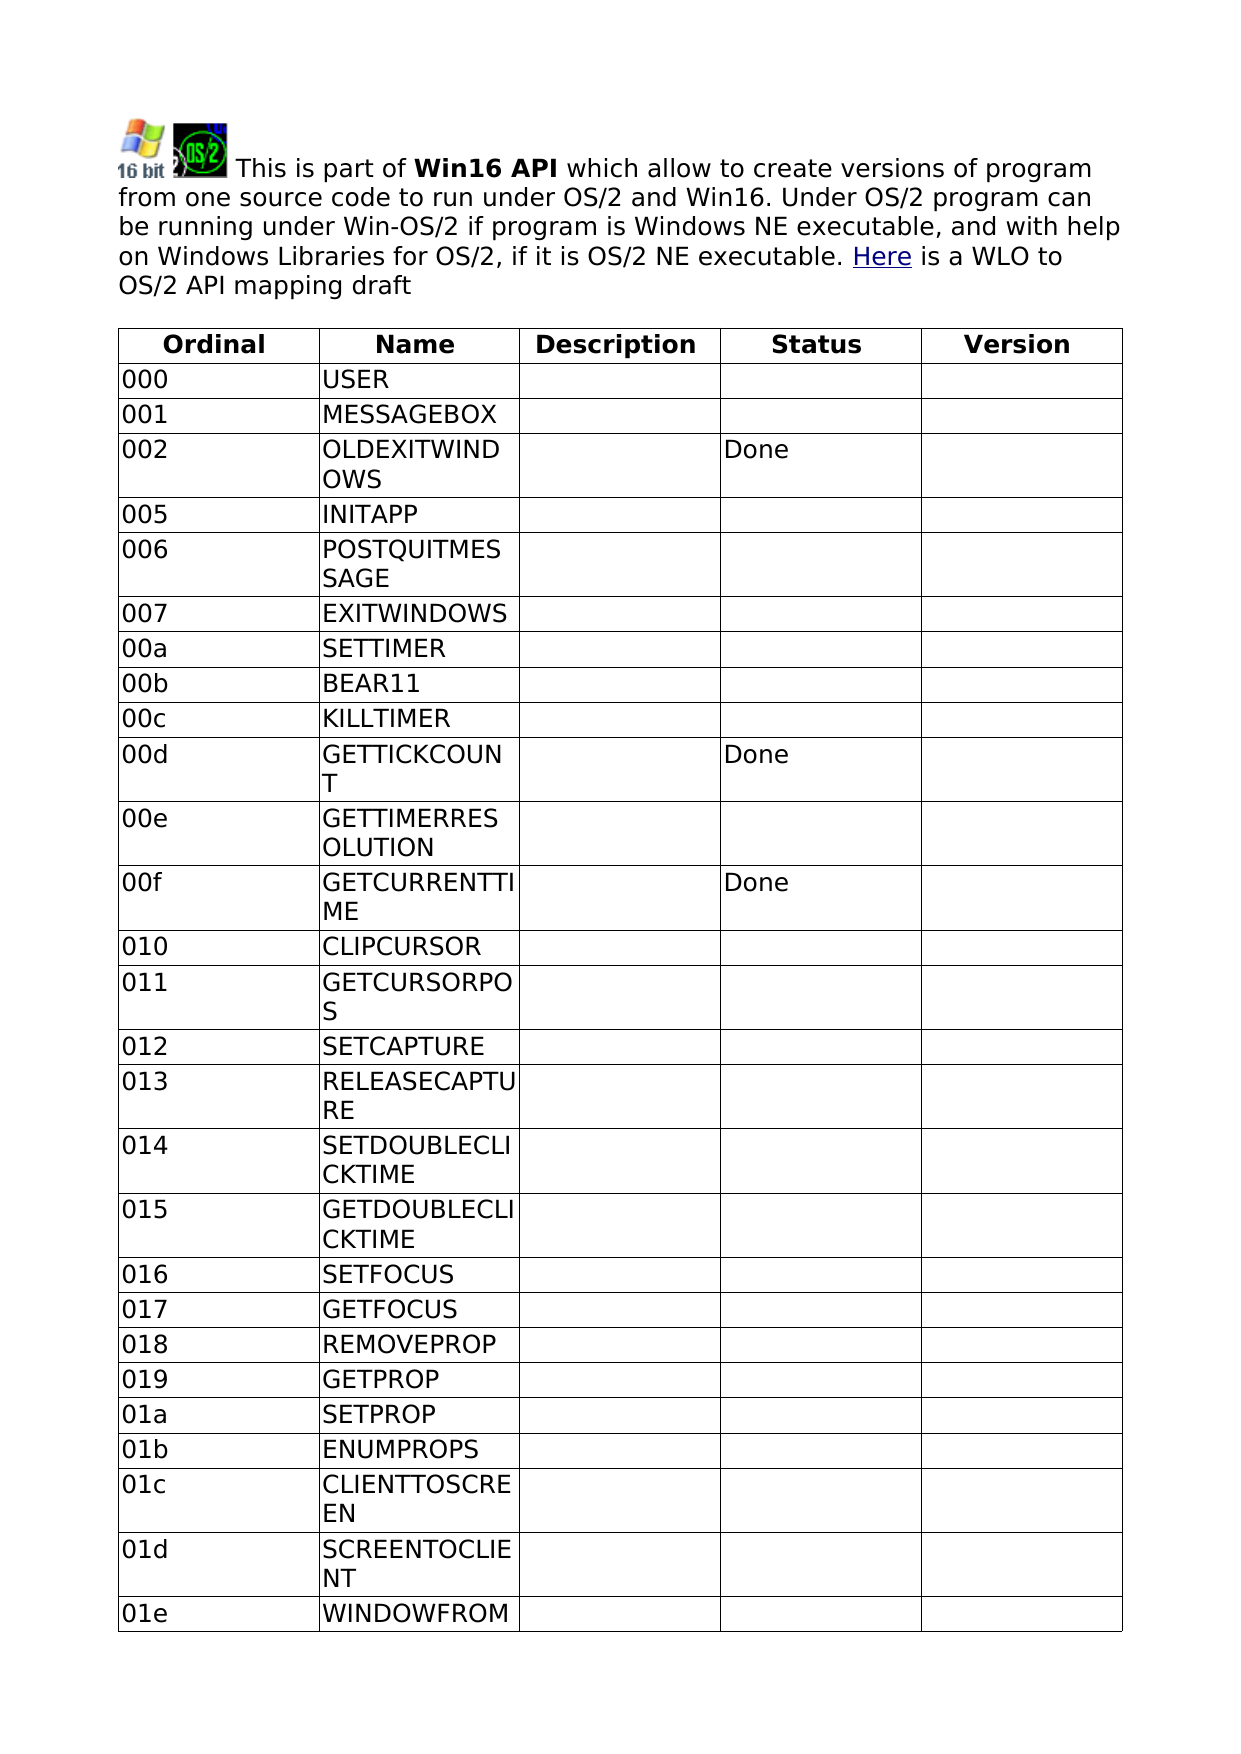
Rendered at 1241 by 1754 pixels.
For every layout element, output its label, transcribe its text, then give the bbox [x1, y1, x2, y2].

table_cell [520, 498, 720, 532]
table_cell CLIPCURSOR [320, 931, 519, 965]
table_cell [922, 632, 1122, 667]
table_cell [520, 399, 720, 433]
table_cell SETTIMER [320, 632, 519, 667]
table_cell 01a [119, 1398, 319, 1432]
table_cell KILLTIMER [320, 703, 519, 737]
table_cell SETPROP [320, 1398, 519, 1432]
table_cell [922, 1398, 1122, 1432]
table_header Version [922, 329, 1122, 362]
table_cell 001 [119, 399, 319, 433]
table_cell 018 [119, 1328, 319, 1362]
table_cell [721, 1434, 921, 1467]
table_header Status [721, 329, 921, 362]
table_cell [520, 668, 720, 702]
table_header Ordinal [119, 329, 319, 362]
table_cell 007 [119, 597, 319, 631]
table_cell 013 [119, 1065, 319, 1128]
table_cell Done [721, 434, 921, 497]
table_cell [520, 1030, 720, 1064]
table_cell [721, 1363, 921, 1397]
table_cell [520, 1398, 720, 1432]
table_cell 005 [119, 498, 319, 532]
table_cell SETDOUBLECLICKTIME [320, 1129, 519, 1193]
table_cell [520, 1597, 720, 1631]
table_header Description [520, 329, 720, 362]
table_cell [721, 498, 921, 532]
table_cell [520, 931, 720, 965]
picture [172, 122, 228, 178]
table_cell [721, 802, 921, 865]
table_header Name [320, 329, 519, 362]
table_cell [721, 1533, 921, 1596]
table_cell [520, 597, 720, 631]
table_cell [922, 931, 1122, 965]
table_cell GETPROP [320, 1363, 519, 1397]
table_cell 01c [119, 1469, 319, 1532]
table_cell [721, 668, 921, 702]
table_cell [721, 1398, 921, 1432]
table_cell [520, 1129, 720, 1193]
table_cell BEAR11 [320, 668, 519, 702]
table_cell 019 [119, 1363, 319, 1397]
table_cell [520, 1065, 720, 1128]
table_cell [721, 1258, 921, 1292]
table_cell MESSAGEBOX [320, 399, 519, 433]
table_cell [520, 966, 720, 1029]
table_cell 00b [119, 668, 319, 702]
table_cell [520, 866, 720, 929]
table_cell [922, 1533, 1122, 1596]
table_cell [922, 802, 1122, 865]
table_cell [922, 966, 1122, 1029]
table_cell 01d [119, 1533, 319, 1596]
table_cell [520, 434, 720, 497]
table_cell [922, 1597, 1122, 1631]
table_cell [520, 1469, 720, 1532]
table_cell 010 [119, 931, 319, 965]
table_cell [922, 1328, 1122, 1362]
table_cell [520, 1328, 720, 1362]
table_cell [721, 966, 921, 1029]
table_cell [922, 597, 1122, 631]
table_cell [520, 1258, 720, 1292]
table_cell GETTICKCOUNT [320, 738, 519, 801]
table_cell [922, 533, 1122, 596]
table_cell RELEASECAPTURE [320, 1065, 519, 1128]
table_cell 016 [119, 1258, 319, 1292]
table_cell [922, 866, 1122, 929]
table_cell [721, 533, 921, 596]
table_cell POSTQUITMESSAGE [320, 533, 519, 596]
table_cell [922, 738, 1122, 801]
table_cell [721, 1065, 921, 1128]
table_cell [922, 1469, 1122, 1532]
table_cell [721, 597, 921, 631]
table_cell [922, 1293, 1122, 1327]
table_cell EXITWINDOWS [320, 597, 519, 631]
table_cell [922, 1434, 1122, 1467]
table_cell [721, 1030, 921, 1064]
table_cell ENUMPROPS [320, 1434, 519, 1467]
table_cell SCREENTOCLIENT [320, 1533, 519, 1596]
table_cell [922, 703, 1122, 737]
table_cell [721, 1129, 921, 1193]
table_cell 00a [119, 632, 319, 667]
table_cell 000 [119, 364, 319, 398]
table_cell [520, 1434, 720, 1467]
table_cell GETCURSORPOS [320, 966, 519, 1029]
table_cell [922, 498, 1122, 532]
table_cell [721, 632, 921, 667]
table_cell 002 [119, 434, 319, 497]
table_cell Done [721, 738, 921, 801]
table_cell SETFOCUS [320, 1258, 519, 1292]
table_cell 01b [119, 1434, 319, 1467]
table_cell WINDOWFROM [320, 1597, 519, 1631]
text This is part of Win16 API which allow to create versions of program from one source code to run under OS/2 and Win16. Under OS/2 program can be running under Win-OS/2 if program is Windows NE executable, and with help on Windows Libraries for OS/2, if it is OS/2 NE executable. Here is a WLO to OS/2 API mapping draft [118, 118, 1122, 300]
table_cell 006 [119, 533, 319, 596]
table_cell [520, 1293, 720, 1327]
table_cell [721, 703, 921, 737]
table_cell 012 [119, 1030, 319, 1064]
table_cell [721, 1293, 921, 1327]
table_cell [520, 1533, 720, 1596]
table_cell [520, 802, 720, 865]
table_cell [922, 1194, 1122, 1257]
table_cell [922, 1065, 1122, 1128]
table_cell [721, 364, 921, 398]
table_cell 00c [119, 703, 319, 737]
table_cell GETTIMERRESOLUTION [320, 802, 519, 865]
picture [118, 118, 166, 178]
table_cell 014 [119, 1129, 319, 1193]
table_cell [922, 1030, 1122, 1064]
table_cell [922, 434, 1122, 497]
table_cell Done [721, 866, 921, 929]
table_cell INITAPP [320, 498, 519, 532]
table_cell [721, 399, 921, 433]
table_cell [922, 364, 1122, 398]
table_cell [922, 1363, 1122, 1397]
table_cell [520, 632, 720, 667]
table_cell CLIENTTOSCREEN [320, 1469, 519, 1532]
table_cell 01e [119, 1597, 319, 1631]
table_cell 017 [119, 1293, 319, 1327]
table_cell [922, 668, 1122, 702]
table_cell [922, 399, 1122, 433]
table_cell 011 [119, 966, 319, 1029]
table_cell USER [320, 364, 519, 398]
table_cell [721, 1597, 921, 1631]
table_cell [721, 1194, 921, 1257]
table_cell OLDEXITWINDOWS [320, 434, 519, 497]
table_cell [721, 931, 921, 965]
table_cell [922, 1258, 1122, 1292]
table_cell 00f [119, 866, 319, 929]
table_cell 00e [119, 802, 319, 865]
table_cell [520, 738, 720, 801]
table_cell [721, 1328, 921, 1362]
table_cell [520, 364, 720, 398]
table_cell [520, 703, 720, 737]
table_cell 015 [119, 1194, 319, 1257]
table_cell REMOVEPROP [320, 1328, 519, 1362]
table_cell GETCURRENTTIME [320, 866, 519, 929]
table_cell GETDOUBLECLICKTIME [320, 1194, 519, 1257]
table_cell GETFOCUS [320, 1293, 519, 1327]
table_cell SETCAPTURE [320, 1030, 519, 1064]
table_cell [922, 1129, 1122, 1193]
table_cell [520, 533, 720, 596]
table_cell [520, 1194, 720, 1257]
table_cell [520, 1363, 720, 1397]
table_cell 00d [119, 738, 319, 801]
table_cell [721, 1469, 921, 1532]
